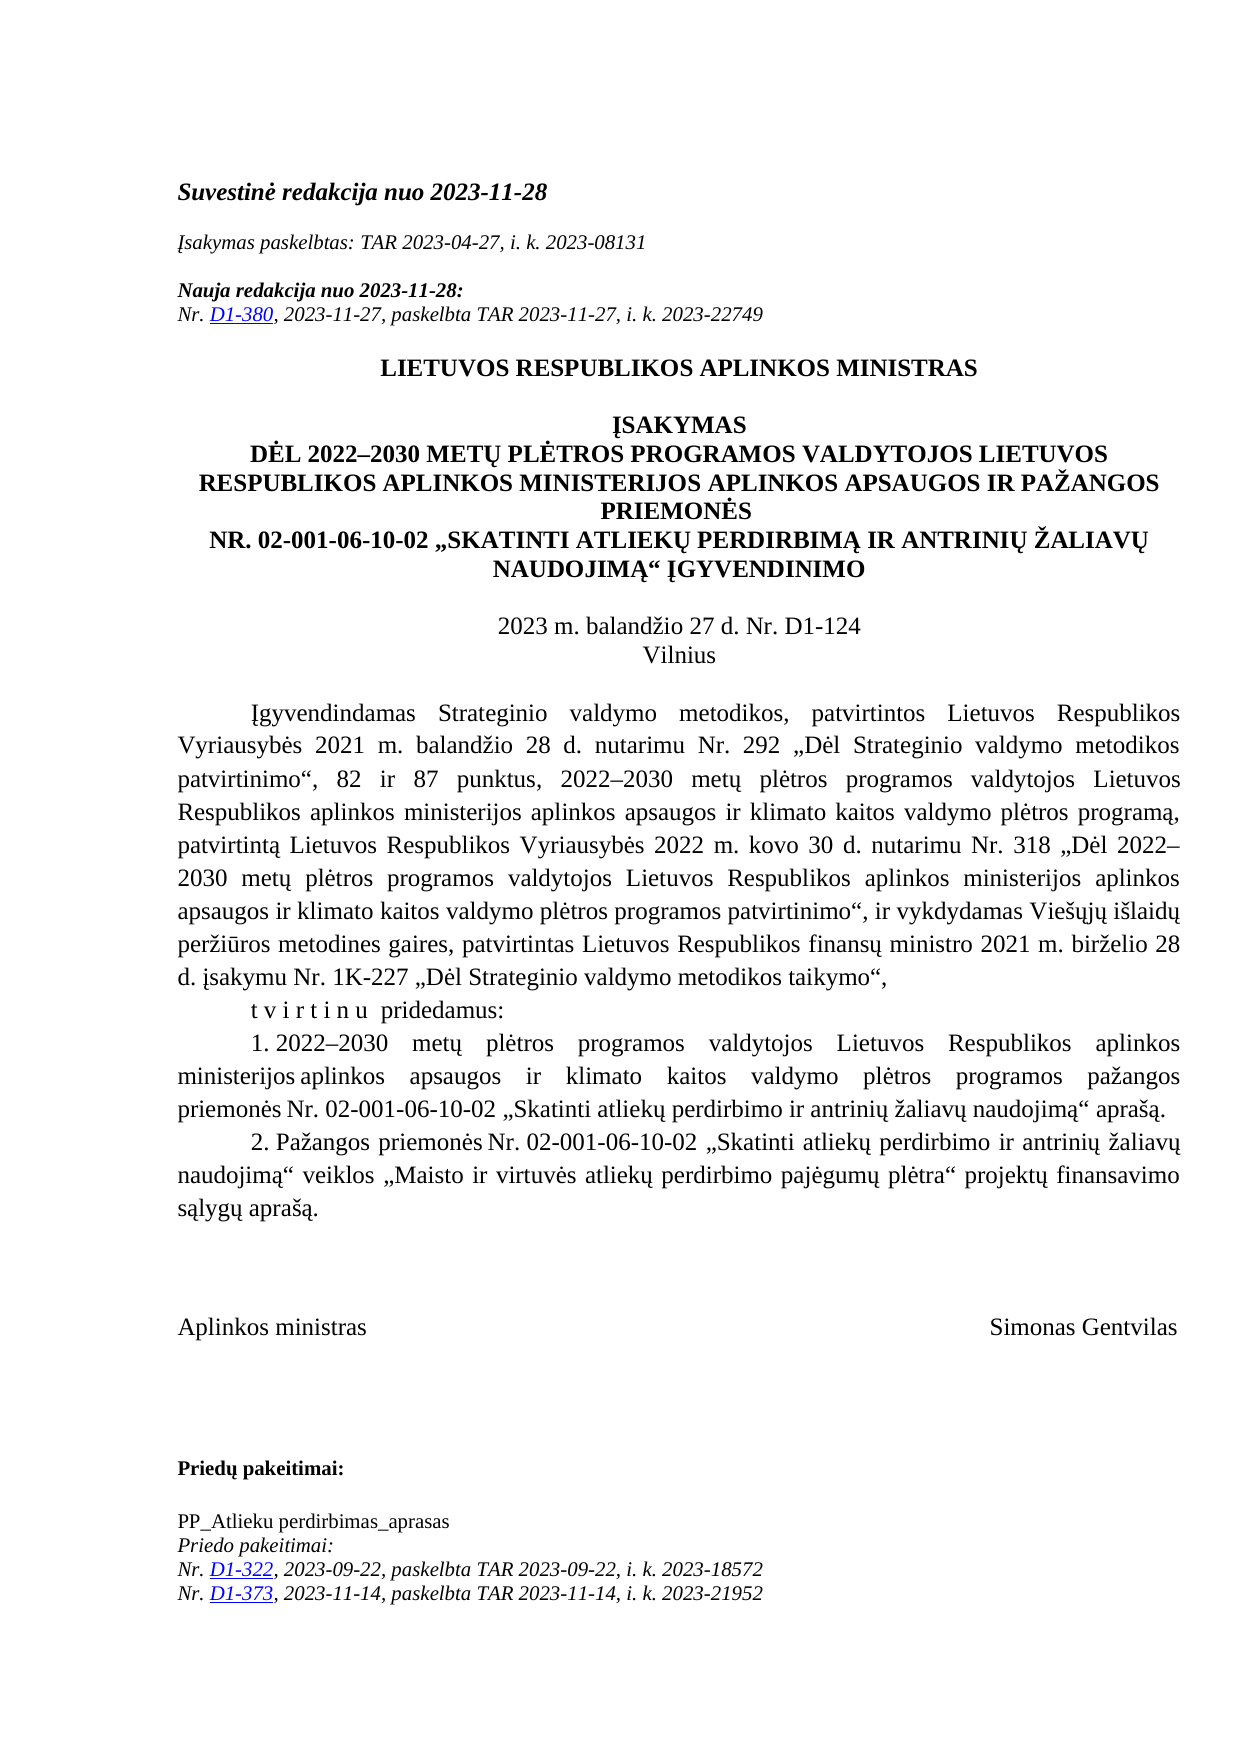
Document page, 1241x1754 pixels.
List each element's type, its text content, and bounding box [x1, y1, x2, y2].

text Nr. D1-373, 2023-11-14, paskelbta TAR 2023-11-14, i. k. 2023-21952 [177, 1581, 1181, 1605]
text 2. Pažangos priemonės Nr. 02-001-06-10-02 „Skatinti atliekų perdirbimo ir antrinių žaliavų naudojimą“ veiklos „Maisto ir virtuvės atliekų perdirbimo pajėgumų plėtra“ projektų finansavimo sąlygų aprašą. [177, 1127, 1181, 1222]
text Priedo pakeitimai: [177, 1533, 1181, 1557]
text Nr. D1-322, 2023-09-22, paskelbta TAR 2023-09-22, i. k. 2023-18572 [177, 1557, 1181, 1581]
text tvirtinu pridedamus: [177, 995, 1181, 1023]
text Vilnius [177, 640, 1181, 669]
text DĖL 2022–2030 METŲ PLĖTROS PROGRAMOS VALDYTOJOS LIETUVOS RESPUBLIKOS APLINKOS MINISTERIJOS APLINKOS APSAUGOS IR PAŽANGOS PRIEMONĖS [177, 439, 1181, 525]
text 1. 2022–2030 metų plėtros programos valdytojos Lietuvos Respublikos aplinkos ministerijos aplinkos apsaugos ir klimato kaitos valdymo plėtros programos pažangos priemonės Nr. 02-001-06-10-02 „Skatinti atliekų perdirbimo ir antrinių žaliavų naudojimą“ aprašą. [177, 1028, 1181, 1123]
text Aplinkos ministras Simonas Gentvilas [177, 1312, 1178, 1341]
text NR. 02-001-06-10-02 „SKATINTI ATLIEKŲ PERDIRBIMĄ IR ANTRINIŲ ŽALIAVŲ NAUDOJIMĄ“ ĮGYVENDINIMO [177, 525, 1181, 583]
text Įsakymas paskelbtas: TAR 2023-04-27, i. k. 2023-08131 [177, 230, 1181, 254]
text 2023 m. balandžio 27 d. Nr. D1-124 [177, 611, 1181, 640]
text Nr. D1-380, 2023-11-27, paskelbta TAR 2023-11-27, i. k. 2023-22749 [177, 302, 1181, 326]
text LIETUVOS RESPUBLIKOS APLINKOS MINISTRAS [177, 353, 1181, 381]
text Suvestinė redakcija nuo 2023-11-28 [177, 177, 1181, 206]
text Įgyvendindamas Strateginio valdymo metodikos, patvirtintos Lietuvos Respublikos Vyriausybės 2021 m. balandžio 28 d. nutarimu Nr. 292 „Dėl Strateginio valdymo metodikos patvirtinimo“, 82 ir 87 punktus, 2022–2030 metų plėtros programos valdytojos Lietuvos Respublikos aplinkos ministerijos aplinkos apsaugos ir klimato kaitos valdymo plėtros programą, patvirtintą Lietuvos Respublikos Vyriausybės 2022 m. kovo 30 d. nutarimu Nr. 318 „Dėl 2022–2030 metų plėtros programos valdytojos Lietuvos Respublikos aplinkos ministerijos aplinkos apsaugos ir klimato kaitos valdymo plėtros programos patvirtinimo“, ir vykdydamas Viešųjų išlaidų peržiūros metodines gaires, patvirtintas Lietuvos Respublikos finansų ministro 2021 m. birželio 28 d. įsakymu Nr. 1K-227 „Dėl Strateginio valdymo metodikos taikymo“, [177, 698, 1181, 991]
text PP_Atlieku perdirbimas_aprasas [177, 1509, 1181, 1533]
text Priedų pakeitimai: [177, 1456, 1181, 1480]
text Nauja redakcija nuo 2023-11-28: [177, 278, 1181, 302]
text ĮSAKYMAS [177, 410, 1181, 439]
